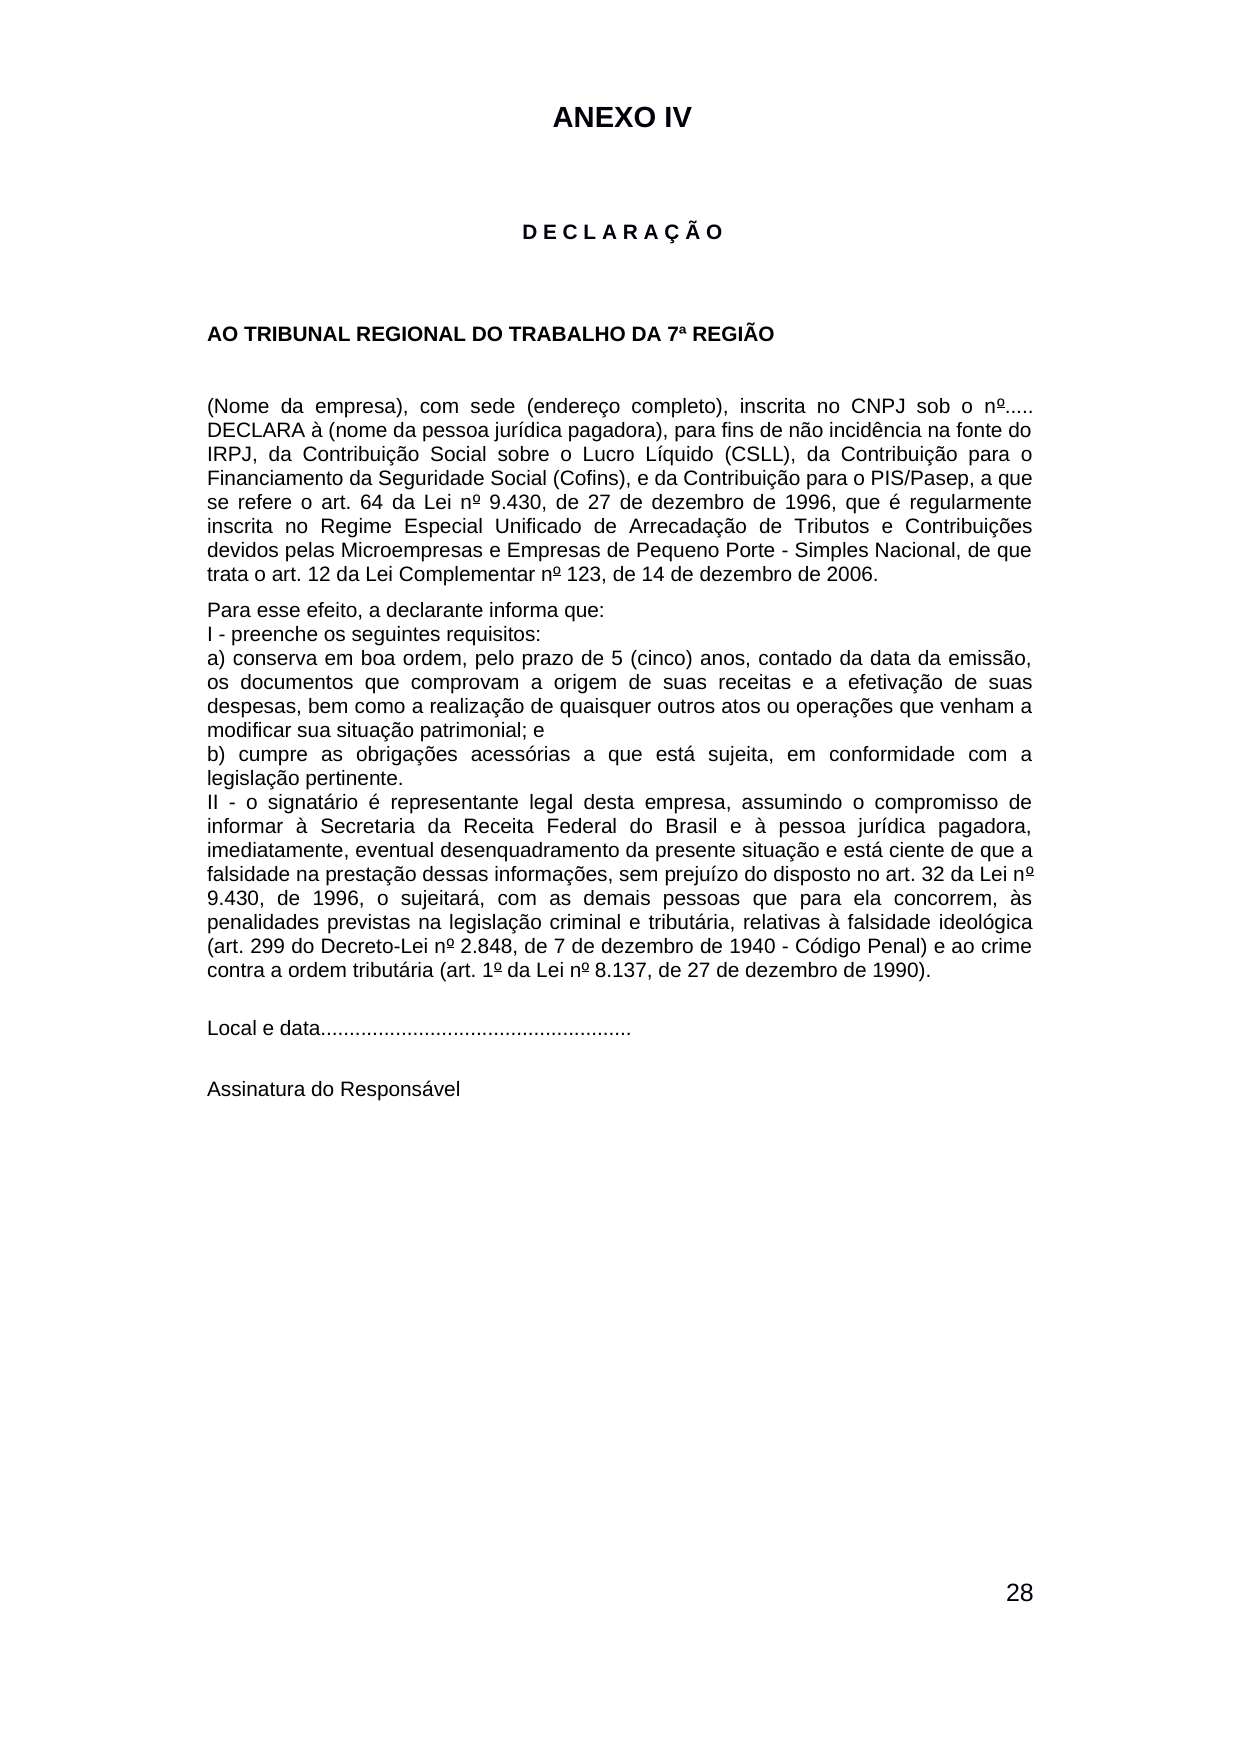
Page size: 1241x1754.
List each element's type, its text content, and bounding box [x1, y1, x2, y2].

text a) conserva em boa ordem, pelo prazo de 5 (cinco) anos, contado da data da emissão, os documentos que comprovam a origem de suas receitas e a efetivação de suas despesas, bem como a realização de quaisquer outros atos ou operações que venham a modificar sua situação patrimonial; e [207, 646, 1033, 742]
text Para esse efeito, a declarante informa que: [207, 598, 1033, 622]
text (Nome da empresa), com sede (endereço completo), inscrita no CNPJ sob o nº..... DECLARA à (nome da pessoa jurídica pagadora), para fins de não incidência na fonte do IRPJ, da Contribuição Social sobre o Lucro Líquido (CSLL), da Contribuição para o Financiamento da Seguridade Social (Cofins), e da Contribuição para o PIS/Pasep, a que se refere o art. 64 da Lei nº 9.430, de 27 de dezembro de 1996, que é regularmente inscrita no Regime Especial Unificado de Arrecadação de Tributos e Contribuições devidos pelas Microempresas e Empresas de Pequeno Porte - Simples Nacional, de que trata o art. 12 da Lei Complementar nº 123, de 14 de dezembro de 2006. [207, 394, 1033, 586]
text I - preenche os seguintes requisitos: [207, 622, 1033, 646]
text AO TRIBUNAL REGIONAL DO TRABALHO DA 7ª REGIÃO [207, 322, 1033, 346]
text II - o signatário é representante legal desta empresa, assumindo o compromisso de informar à Secretaria da Receita Federal do Brasil e à pessoa jurídica pagadora, imediatamente, eventual desenquadramento da presente situação e está ciente de que a falsidade na prestação dessas informações, sem prejuízo do disposto no art. 32 da Lei nº 9.430, de 1996, o sujeitará, com as demais pessoas que para ela concorrem, às penalidades previstas na legislação criminal e tributária, relativas à falsidade ideológica (art. 299 do Decreto-Lei nº 2.848, de 7 de dezembro de 1940 - Código Penal) e ao crime contra a ordem tributária (art. 1º da Lei nº 8.137, de 27 de dezembro de 1990). [207, 790, 1033, 981]
text Assinatura do Responsável [207, 1077, 1033, 1101]
text Local e data...................................................... [207, 1016, 1033, 1039]
subtitle ANEXO IV [207, 100, 1038, 133]
subtitle D E C L A R A Ç Ã O [207, 220, 1038, 244]
text b) cumpre as obrigações acessórias a que está sujeita, em conformidade com a legislação pertinente. [207, 742, 1033, 790]
